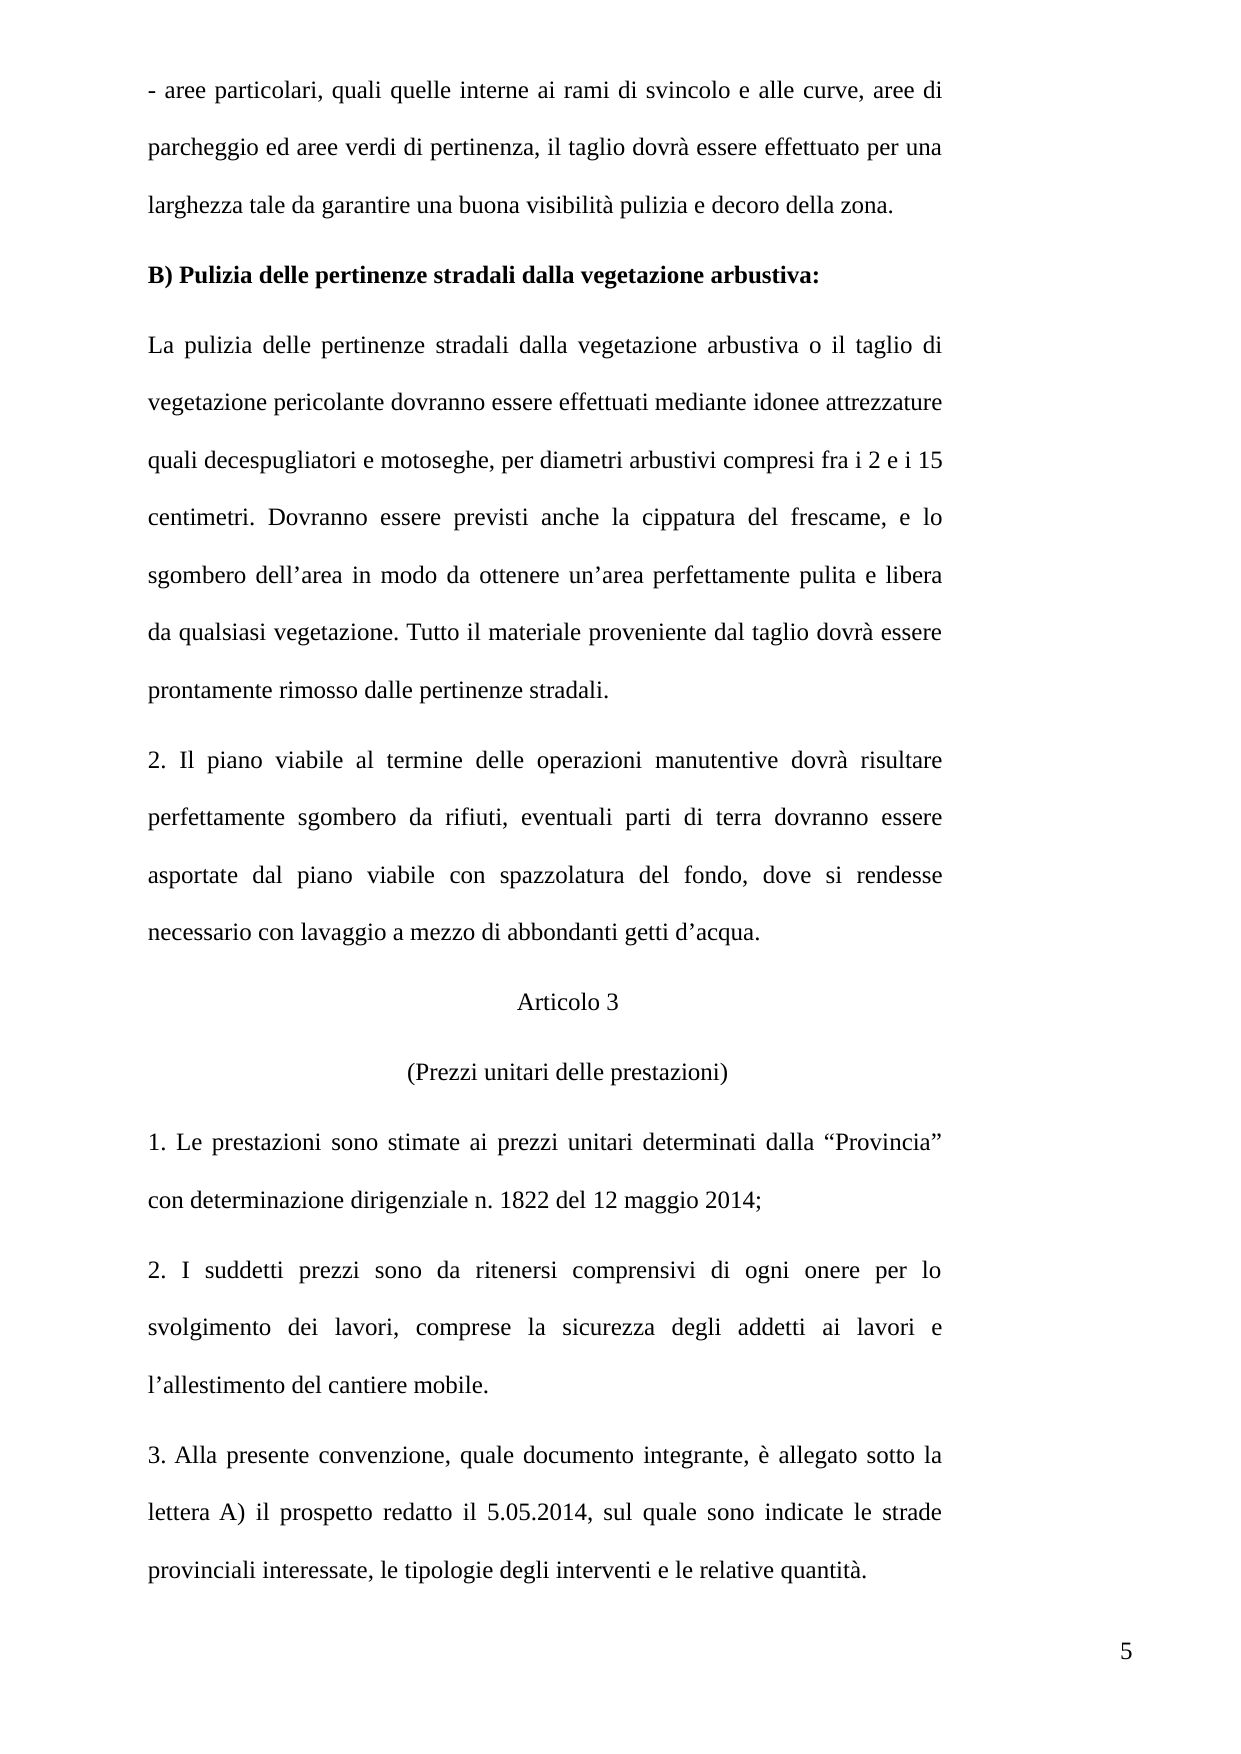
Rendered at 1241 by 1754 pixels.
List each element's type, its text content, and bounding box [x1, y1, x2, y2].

text 2. I suddetti prezzi sono da ritenersi comprensivi di ogni onere per lo svolgimento dei lavori, comprese la sicurezza degli addetti ai lavori e l’allestimento del cantiere mobile. [148, 1255, 943, 1399]
text - aree particolari, quali quelle interne ai rami di svincolo e alle curve, aree di parcheggio ed aree verdi di pertinenza, il taglio dovrà essere effettuato per una larghezza tale da garantire una buona visibilità pulizia e decoro della zona. [148, 75, 943, 219]
text (Prezzi unitari delle prestazioni) [118, 1057, 943, 1086]
text La pulizia delle pertinenze stradali dalla vegetazione arbustiva o il taglio di vegetazione pericolante dovranno essere effettuati mediante idonee attrezzature quali decespugliatori e motoseghe, per diametri arbustivi compresi fra i 2 e i 15 centimetri. Dovranno essere previsti anche la cippatura del frescame, e lo sgombero dell’area in modo da ottenere un’area perfettamente pulita e libera da qualsiasi vegetazione. Tutto il materiale proveniente dal taglio dovrà essere prontamente rimosso dalle pertinenze stradali. [148, 330, 943, 704]
text Articolo 3 [118, 987, 943, 1016]
text 2. Il piano viabile al termine delle operazioni manutentive dovrà risultare perfettamente sgombero da rifiuti, eventuali parti di terra dovranno essere asportate dal piano viabile con spazzolatura del fondo, dove si rendesse necessario con lavaggio a mezzo di abbondanti getti d’acqua. [148, 745, 943, 946]
text 3. Alla presente convenzione, quale documento integrante, è allegato sotto la lettera A) il prospetto redatto il 5.05.2014, sul quale sono indicate le strade provinciali interessate, le tipologie degli interventi e le relative quantità. [148, 1440, 943, 1584]
text 1. Le prestazioni sono stimate ai prezzi unitari determinati dalla “Provincia” con determinazione dirigenziale n. 1822 del 12 maggio 2014; [148, 1127, 943, 1214]
text B) Pulizia delle pertinenze stradali dalla vegetazione arbustiva: [148, 260, 943, 289]
